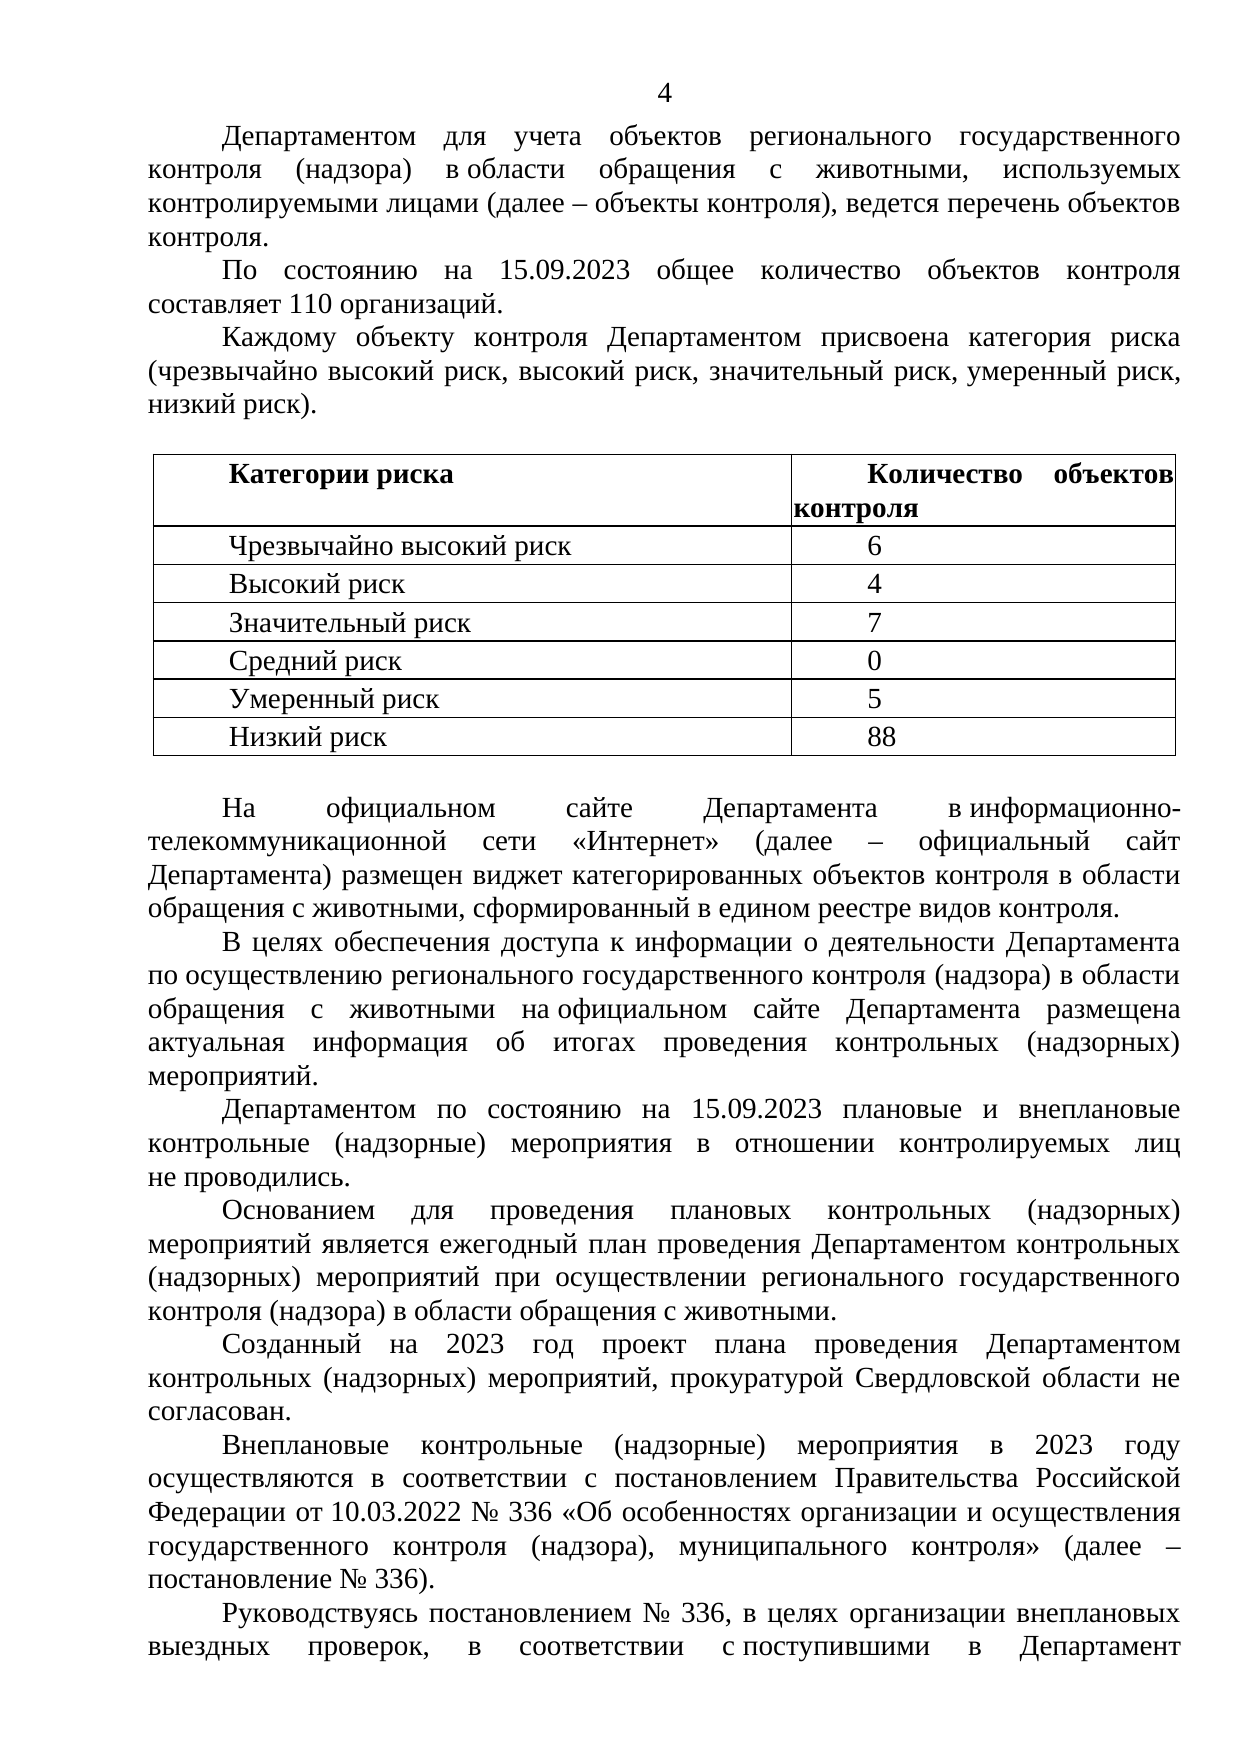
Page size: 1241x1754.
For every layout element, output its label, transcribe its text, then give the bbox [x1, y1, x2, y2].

text По состоянию на 15.09.2023 общее количество объектов контроля составляет 110 организаций. [148, 252, 1181, 319]
table_header Категории риска [154, 455, 791, 525]
text Департаментом для учета объектов регионального государственного контроля (надзора) в области обращения с животными, используемых контролируемыми лицами (далее – объекты контроля), ведется перечень объектов контроля. [148, 118, 1181, 252]
text Руководствуясь постановлением № 336, в целях организации внеплановых выездных проверок, в соответствии с поступившими в Департамент [148, 1595, 1181, 1662]
table_header Количество объектов контроля [792, 455, 1175, 525]
table_cell Высокий риск [154, 565, 791, 602]
table_cell Значительный риск [154, 603, 791, 640]
text Основанием для проведения плановых контрольных (надзорных) мероприятий является ежегодный план проведения Департаментом контрольных (надзорных) мероприятий при осуществлении регионального государственного контроля (надзора) в области обращения с животными. [148, 1192, 1181, 1326]
table_cell Чрезвычайно высокий риск [154, 527, 791, 563]
text Департаментом по состоянию на 15.09.2023 плановые и внеплановые контрольные (надзорные) мероприятия в отношении контролируемых лиц не проводились. [148, 1092, 1181, 1192]
text Созданный на 2023 год проект плана проведения Департаментом контрольных (надзорных) мероприятий, прокуратурой Свердловской области не согласован. [148, 1326, 1181, 1427]
table_cell 4 [792, 565, 1175, 602]
table_cell 88 [792, 718, 1175, 755]
table_cell 0 [792, 642, 1175, 678]
table_cell 7 [792, 603, 1175, 640]
text Внеплановые контрольные (надзорные) мероприятия в 2023 году осуществляются в соответствии с постановлением Правительства Российской Федерации от 10.03.2022 № 336 «Об особенностях организации и осуществления государственного контроля (надзора), муниципального контроля» (далее – постановление № 336). [148, 1427, 1181, 1595]
table_cell Средний риск [154, 642, 791, 678]
text В целях обеспечения доступа к информации о деятельности Департамента по осуществлению регионального государственного контроля (надзора) в области обращения с животными на официальном сайте Департамента размещена актуальная информация об итогах проведения контрольных (надзорных) мероприятий. [148, 924, 1181, 1092]
table_cell 5 [792, 680, 1175, 716]
text На официальном сайте Департамента в информационно-телекоммуникационной сети «Интернет» (далее – официальный сайт Департамента) размещен виджет категорированных объектов контроля в области обращения с животными, сформированный в едином реестре видов контроля. [148, 790, 1181, 924]
text Каждому объекту контроля Департаментом присвоена категория риска (чрезвычайно высокий риск, высокий риск, значительный риск, умеренный риск, низкий риск). [148, 319, 1181, 420]
table_cell 6 [792, 527, 1175, 563]
table_cell Умеренный риск [154, 680, 791, 716]
table_cell Низкий риск [154, 718, 791, 755]
